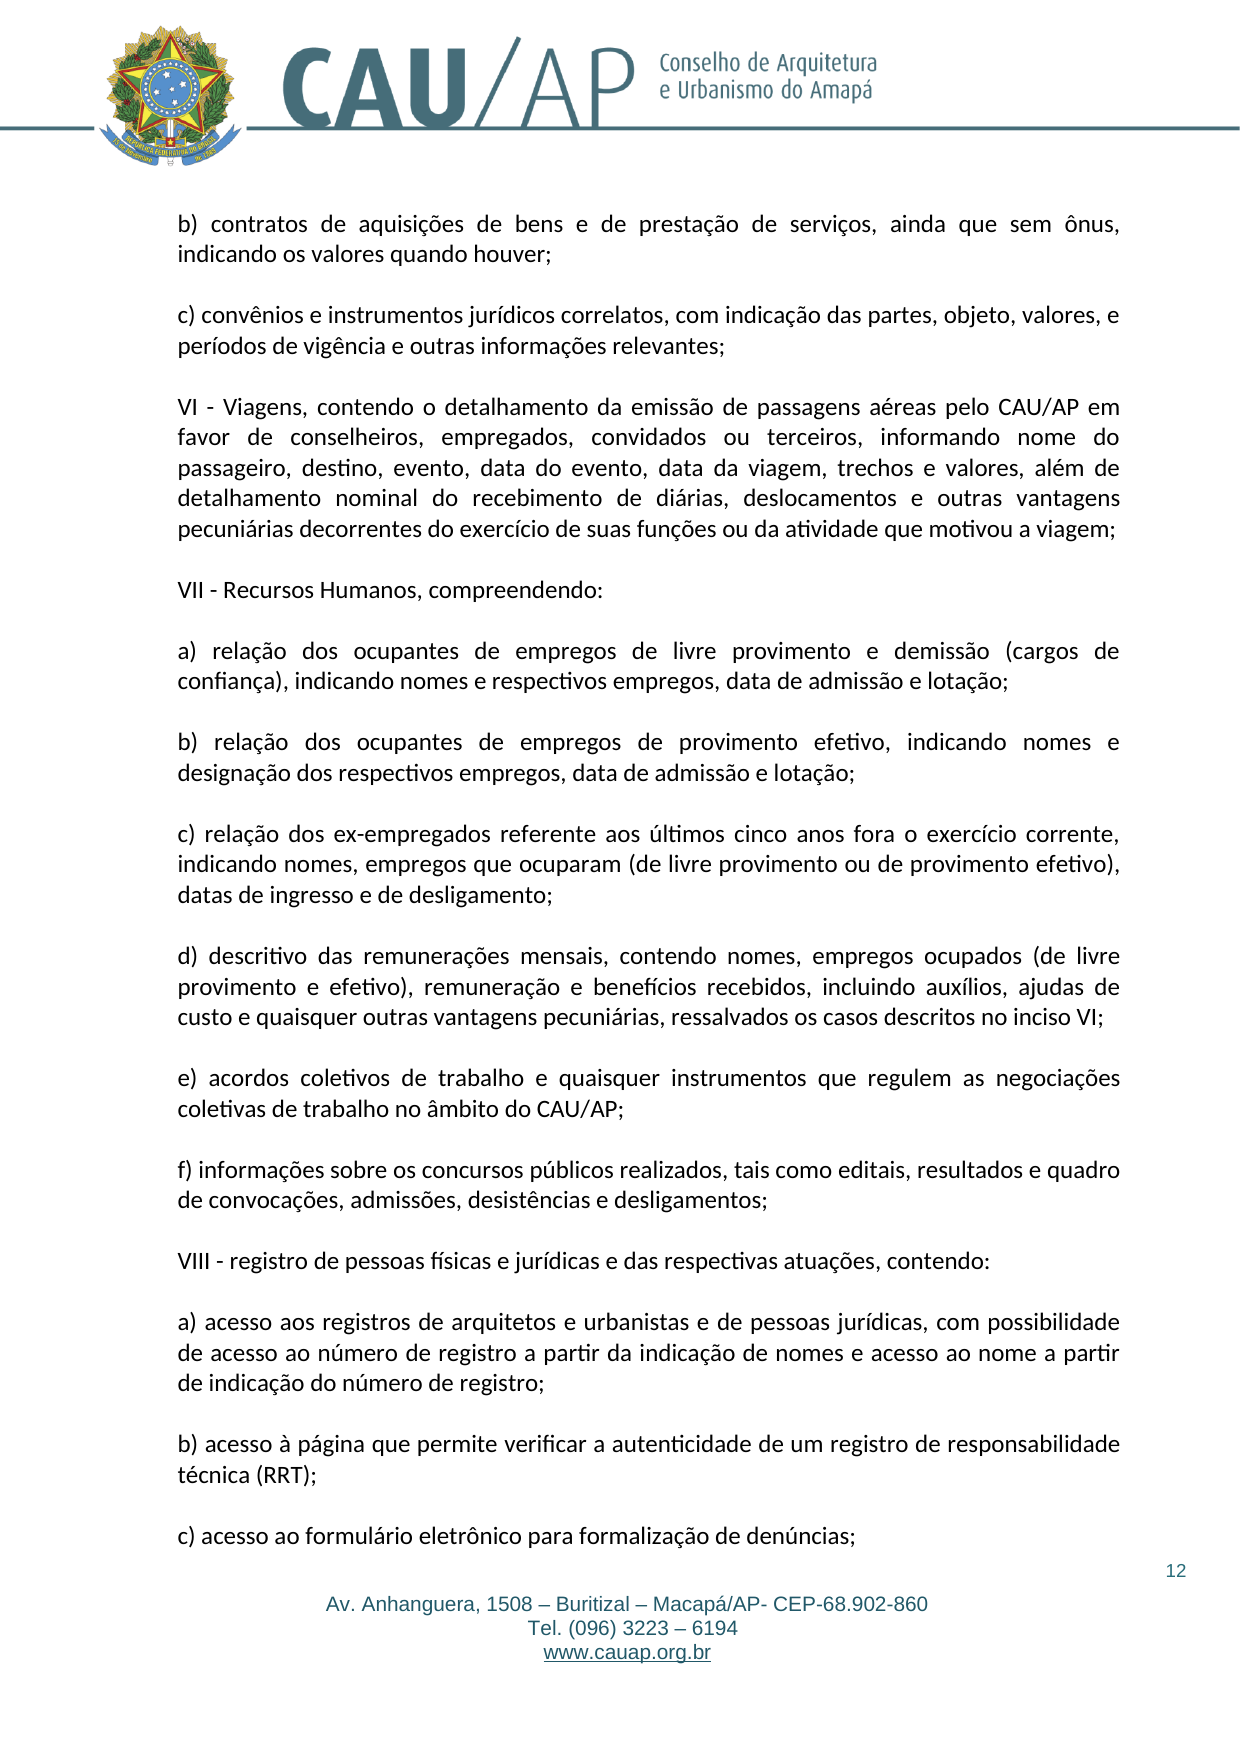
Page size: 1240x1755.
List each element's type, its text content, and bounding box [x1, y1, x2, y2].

text VIII - registro de pessoas físicas e jurídicas e das respectivas atuações, contendo: [177, 1245, 1121, 1276]
text a) acesso aos registros de arquitetos e urbanistas e de pessoas jurídicas, com possibilidade de acesso ao número de registro a partir da indicação de nomes e acesso ao nome a partir de indicação do número de registro; [177, 1306, 1121, 1398]
text b) acesso à página que permite verificar a autenticidade de um registro de responsabilidade técnica (RRT); [177, 1428, 1121, 1489]
text f) informações sobre os concursos públicos realizados, tais como editais, resultados e quadro de convocações, admissões, desistências e desligamentos; [177, 1154, 1121, 1215]
text d) descritivo das remunerações mensais, contendo nomes, empregos ocupados (de livre provimento e efetivo), remuneração e benefícios recebidos, incluindo auxílios, ajudas de custo e quaisquer outras vantagens pecuniárias, ressalvados os casos descritos no inciso VI; [177, 940, 1121, 1032]
text c) acesso ao formulário eletrônico para formalização de denúncias; [177, 1520, 1121, 1551]
text c) convênios e instrumentos jurídicos correlatos, com indicação das partes, objeto, valores, e períodos de vigência e outras informações relevantes; [177, 299, 1121, 360]
text b) contratos de aquisições de bens e de prestação de serviços, ainda que sem ônus, indicando os valores quando houver; [177, 208, 1121, 269]
text VII - Recursos Humanos, compreendendo: [177, 574, 1121, 604]
text a) relação dos ocupantes de empregos de livre provimento e demissão (cargos de confiança), indicando nomes e respectivos empregos, data de admissão e lotação; [177, 635, 1121, 696]
text b) relação dos ocupantes de empregos de provimento efetivo, indicando nomes e designação dos respectivos empregos, data de admissão e lotação; [177, 727, 1121, 788]
text c) relação dos ex-empregados referente aos últimos cinco anos fora o exercício corrente, indicando nomes, empregos que ocuparam (de livre provimento ou de provimento efetivo), datas de ingresso e de desligamento; [177, 818, 1121, 910]
text e) acordos coletivos de trabalho e quaisquer instrumentos que regulem as negociações coletivas de trabalho no âmbito do CAU/AP; [177, 1062, 1121, 1123]
text VI - Viagens, contendo o detalhamento da emissão de passagens aéreas pelo CAU/AP em favor de conselheiros, empregados, convidados ou terceiros, informando nome do passageiro, destino, evento, data do evento, data da viagem, trechos e valores, além de detalhamento nominal do recebimento de diárias, deslocamentos e outras vantagens pecuniárias decorrentes do exercício de suas funções ou da atividade que motivou a viagem; [177, 391, 1121, 543]
